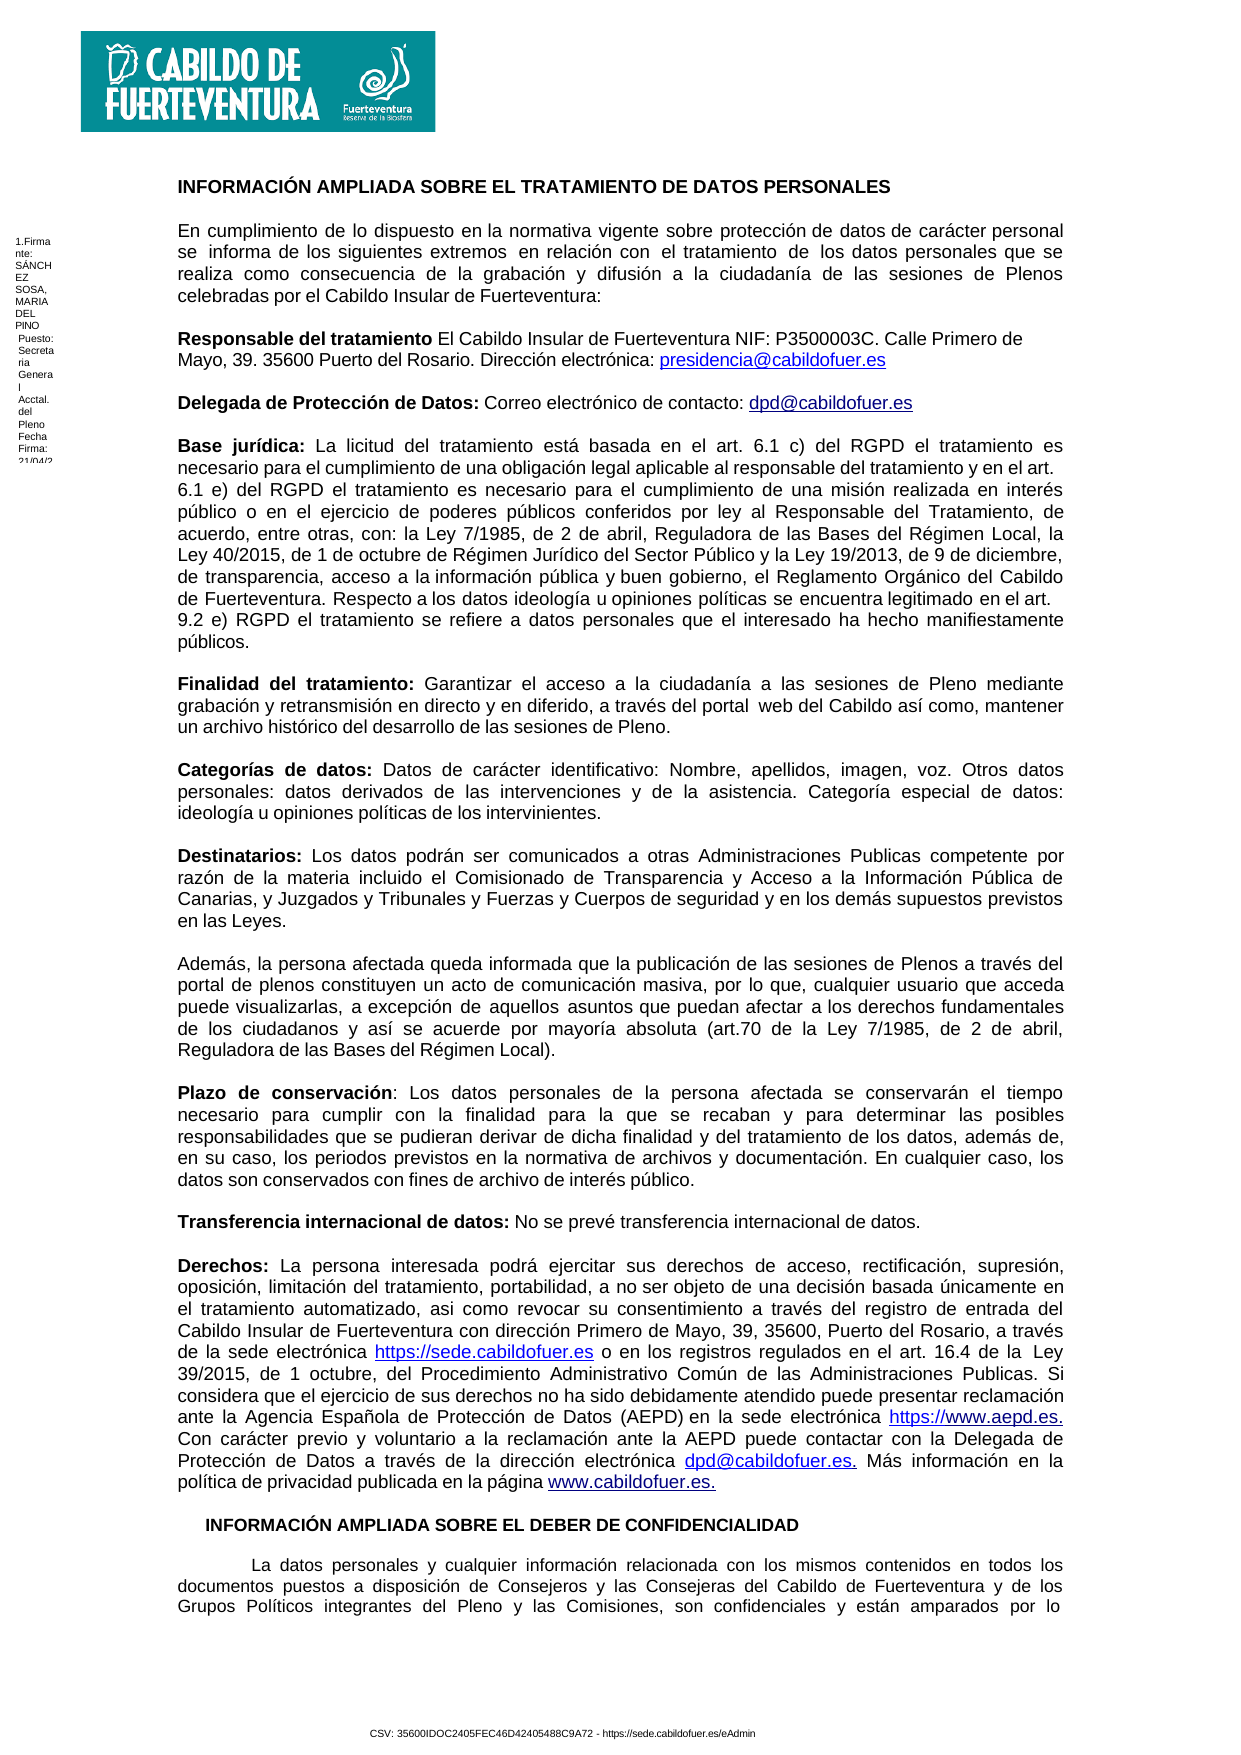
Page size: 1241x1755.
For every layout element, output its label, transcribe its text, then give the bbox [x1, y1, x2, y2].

text 9.2 e) RGPD el tratamiento se refiere a datos personales que el interesado ha hecho manifiestamente públicos. [177, 609, 1064, 652]
text Delegada de Protección de Datos: Correo electrónico de contacto: dpd@cabildofuer.es [177, 392, 1076, 413]
text La datos personales y cualquier información relacionada con los mismos contenidos en todos los documentos puestos a disposición de Consejeros y las Consejeras del Cabildo de Fuerteventura y de los Grupos Políticos integrantes del Pleno y las Comisiones, son confidenciales y están amparados por lo [177, 1555, 1064, 1616]
text [13, 234, 54, 463]
text Plazo de conservación: Los datos personales de la persona afectada se conservarán el tiempo necesario para cumplir con la finalidad para la que se recaban y para determinar las posibles responsabilidades que se pudieran derivar de dicha finalidad y del tratamiento de los datos, además de, en su caso, los periodos previstos en la normativa de archivos y documentación. En cualquier caso, los datos son conservados con fines de archivo de interés público. [177, 1082, 1064, 1191]
text Transferencia internacional de datos: No se prevé transferencia internacional de datos. [177, 1211, 1076, 1233]
text Responsable del tratamiento El Cabildo Insular de Fuerteventura NIF: P3500003C. Calle Primero de Mayo, 39. 35600 Puerto del Rosario. Dirección electrónica: presidencia@cabildofuer.es [177, 327, 1062, 371]
text Categorías de datos: Datos de carácter identificativo: Nombre, apellidos, imagen, voz. Otros datos personales: datos derivados de las intervenciones y de la asistencia. Categoría especial de datos: ideología u opiniones políticas de los intervinientes. [177, 759, 1064, 824]
text Destinatarios: Los datos podrán ser comunicados a otras Administraciones Publicas competente por razón de la materia incluido el Comisionado de Transparencia y Acceso a la Información Pública de Canarias, y Juzgados y Tribunales y Fuerzas y Cuerpos de seguridad y en los demás supuestos previstos en las Leyes. [177, 845, 1064, 931]
text Derechos: La persona interesada podrá ejercitar sus derechos de acceso, rectificación, supresión, oposición, limitación del tratamiento, portabilidad, a no ser objeto de una decisión basada únicamente en el tratamiento automatizado, asi como revocar su consentimiento a través del registro de entrada del Cabildo Insular de Fuerteventura con dirección Primero de Mayo, 39, 35600, Puerto del Rosario, a través de la sede electrónica https://sede.cabildofuer.es o en los registros regulados en el art. 16.4 de la Ley 39/2015, de 1 octubre, del Procedimiento Administrativo Común de las Administraciones Publicas. Si considera que el ejercicio de sus derechos no ha sido debidamente atendido puede presentar reclamación ante la Agencia Española de Protección de Datos (AEPD) en la sede electrónica https://www.aepd.es. Con carácter previo y voluntario a la reclamación ante la AEPD puede contactar con la Delegada de Protección de Datos a través de la dirección electrónica dpd@cabildofuer.es. Más información en la política de privacidad publicada en la página www.cabildofuer.es. [177, 1254, 1064, 1493]
text Finalidad del tratamiento: Garantizar el acceso a la ciudadanía a las sesiones de Pleno mediante grabación y retransmisión en directo y en diferido, a través del portal web del Cabildo así como, mantener un archivo histórico del desarrollo de las sesiones de Pleno. [177, 673, 1064, 738]
text Base jurídica: La licitud del tratamiento está basada en el art. 6.1 c) del RGPD el tratamiento es necesario para el cumplimiento de una obligación legal aplicable al responsable del tratamiento y en el art. [177, 435, 1064, 479]
text INFORMACIÓN AMPLIADA SOBRE EL DEBER DE CONFIDENCIALIDAD [205, 1514, 1076, 1535]
text INFORMACIÓN AMPLIADA SOBRE EL TRATAMIENTO DE DATOS PERSONALES [177, 176, 1076, 197]
text 6.1 e) del RGPD el tratamiento es necesario para el cumplimiento de una misión realizada en interés público o en el ejercicio de poderes públicos conferidos por ley al Responsable del Tratamiento, de acuerdo, entre otras, con: la Ley 7/1985, de 2 de abril, Reguladora de las Bases del Régimen Local, la Ley 40/2015, de 1 de octubre de Régimen Jurídico del Sector Público y la Ley 19/2013, de 9 de diciembre, de transparencia, acceso a la información pública y buen gobierno, el Reglamento Orgánico del Cabildo de Fuerteventura. Respecto a los datos ideología u opiniones políticas se encuentra legitimado en el art. [177, 479, 1064, 609]
text En cumplimiento de lo dispuesto en la normativa vigente sobre protección de datos de carácter personal se informa de los siguientes extremos en relación con el tratamiento de los datos personales que se realiza como consecuencia de la grabación y difusión a la ciudadanía de las sesiones de Plenos celebradas por el Cabildo Insular de Fuerteventura: [177, 219, 1064, 306]
text Además, la persona afectada queda informada que la publicación de las sesiones de Plenos a través del portal de plenos constituyen un acto de comunicación masiva, por lo que, cualquier usuario que acceda puede visualizarlas, a excepción de aquellos asuntos que puedan afectar a los derechos fundamentales de los ciudadanos y así se acuerde por mayoría absoluta (art.70 de la Ley 7/1985, de 2 de abril, Reguladora de las Bases del Régimen Local). [177, 953, 1064, 1061]
text Puesto: Secretaria General Acctal. del Pleno Fecha Firma: 21/04/2026 12:10:30 [18, 332, 54, 463]
text 1.Firmante: SÁNCHEZ SOSA,MARIA DEL PINO [15, 236, 54, 332]
